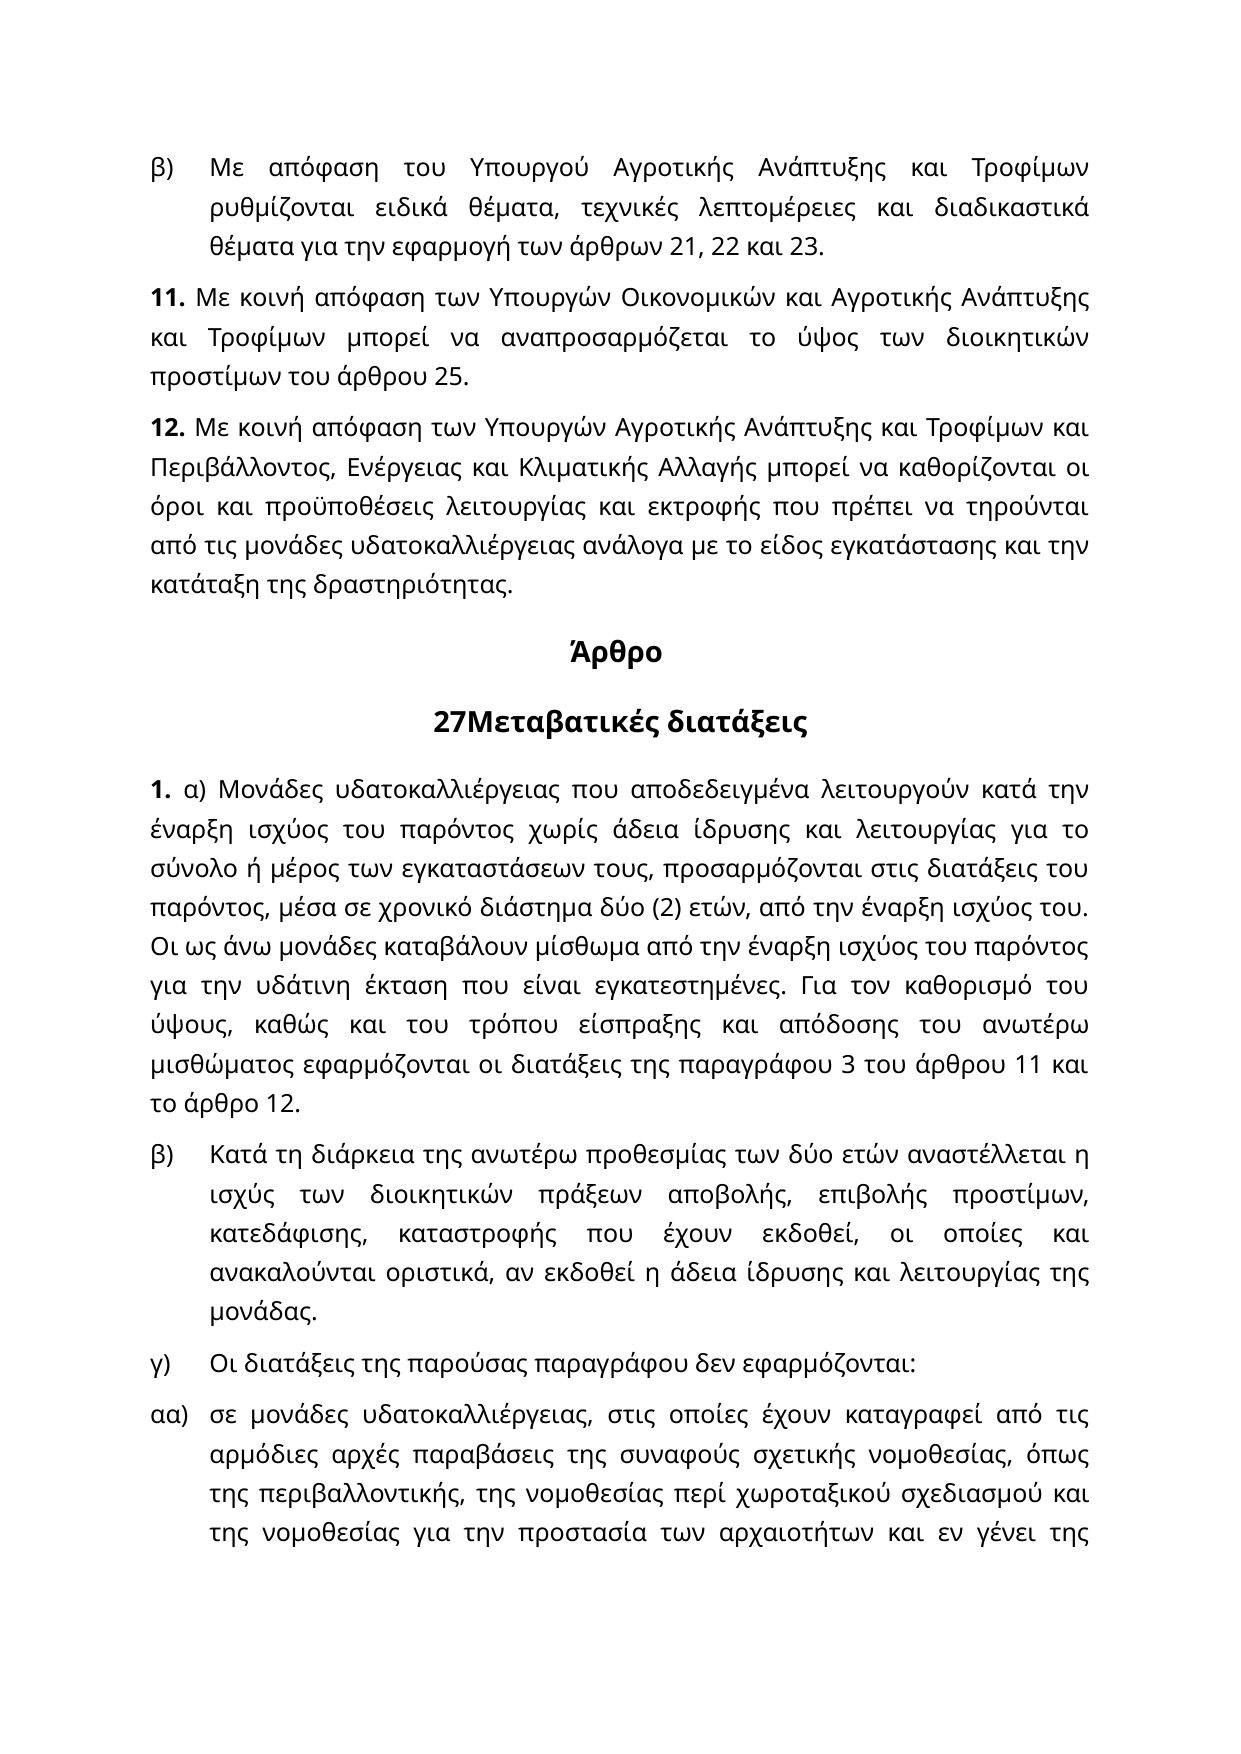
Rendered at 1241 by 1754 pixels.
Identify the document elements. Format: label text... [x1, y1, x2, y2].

text 12. Με κοινή απόφαση των Υπουργών Αγροτικής Ανάπτυξης και Τροφίμων και Περιβάλλοντος, Ενέργειας και Κλιματικής Αλλαγής μπορεί να καθορίζονται οι όροι και προϋποθέσεις λειτουργίας και εκτροφής που πρέπει να τηρούνται από τις μονάδες υδατοκαλλιέργειας ανάλογα με το είδος εγκατάστασης και την κατάταξη της δραστηριότητας. [150, 410, 1090, 601]
text 11. Με κοινή απόφαση των Υπουργών Οικονομικών και Αγροτικής Ανάπτυξης και Τροφίμων μπορεί να αναπροσαρμόζεται το ύψος των διοικητικών προστίμων του άρθρου 25. [150, 280, 1090, 392]
list γ) Οι διατάξεις της παρούσας παραγράφου δεν εφαρμόζονται: [150, 1345, 1090, 1379]
subtitle Άρθρο [150, 631, 1090, 671]
text 1. α) Μονάδες υδατοκαλλιέργειας που αποδεδειγμένα λειτουργούν κατά την έναρξη ισχύος του παρόντος χωρίς άδεια ίδρυσης και λειτουργίας για το σύνολο ή μέρος των εγκαταστάσεων τους, προσαρμόζονται στις διατάξεις του παρόντος, μέσα σε χρονικό διάστημα δύο (2) ετών, από την έναρξη ισχύος του. Οι ως άνω μονάδες καταβάλουν μίσθωμα από την έναρξη ισχύος του παρόντος για την υδάτινη έκταση που είναι εγκατεστημένες. Για τον καθορισμό του ύψους, καθώς και του τρόπου είσπραξης και απόδοσης του ανωτέρω μισθώματος εφαρμόζονται οι διατάξεις της παραγράφου 3 του άρθρου 11 και το άρθρο 12. [150, 772, 1090, 1119]
list αα) σε μονάδες υδατοκαλλιέργειας, στις οποίες έχουν καταγραφεί από τις αρμόδιες αρχές παραβάσεις της συναφούς σχετικής νομοθεσίας, όπως της περιβαλλοντικής, της νομοθεσίας περί χωροταξικού σχεδιασμού και της νομοθεσίας για την προστασία των αρχαιοτήτων και εν γένει της [150, 1397, 1090, 1549]
list β) Με απόφαση του Υπουργού Αγροτικής Ανάπτυξης και Τροφίμων ρυθμίζονται ειδικά θέματα, τεχνικές λεπτομέρειες και διαδικαστικά θέματα για την εφαρμογή των άρθρων 21, 22 και 23. [150, 150, 1090, 262]
subtitle 27Μεταβατικές διατάξεις [150, 701, 1090, 741]
list β) Κατά τη διάρκεια της ανωτέρω προθεσμίας των δύο ετών αναστέλλεται η ισχύς των διοικητικών πράξεων αποβολής, επιβολής προστίμων, κατεδάφισης, καταστροφής που έχουν εκδοθεί, οι οποίες και ανακαλούνται οριστικά, αν εκδοθεί η άδεια ίδρυσης και λειτουργίας της μονάδας. [150, 1137, 1090, 1328]
